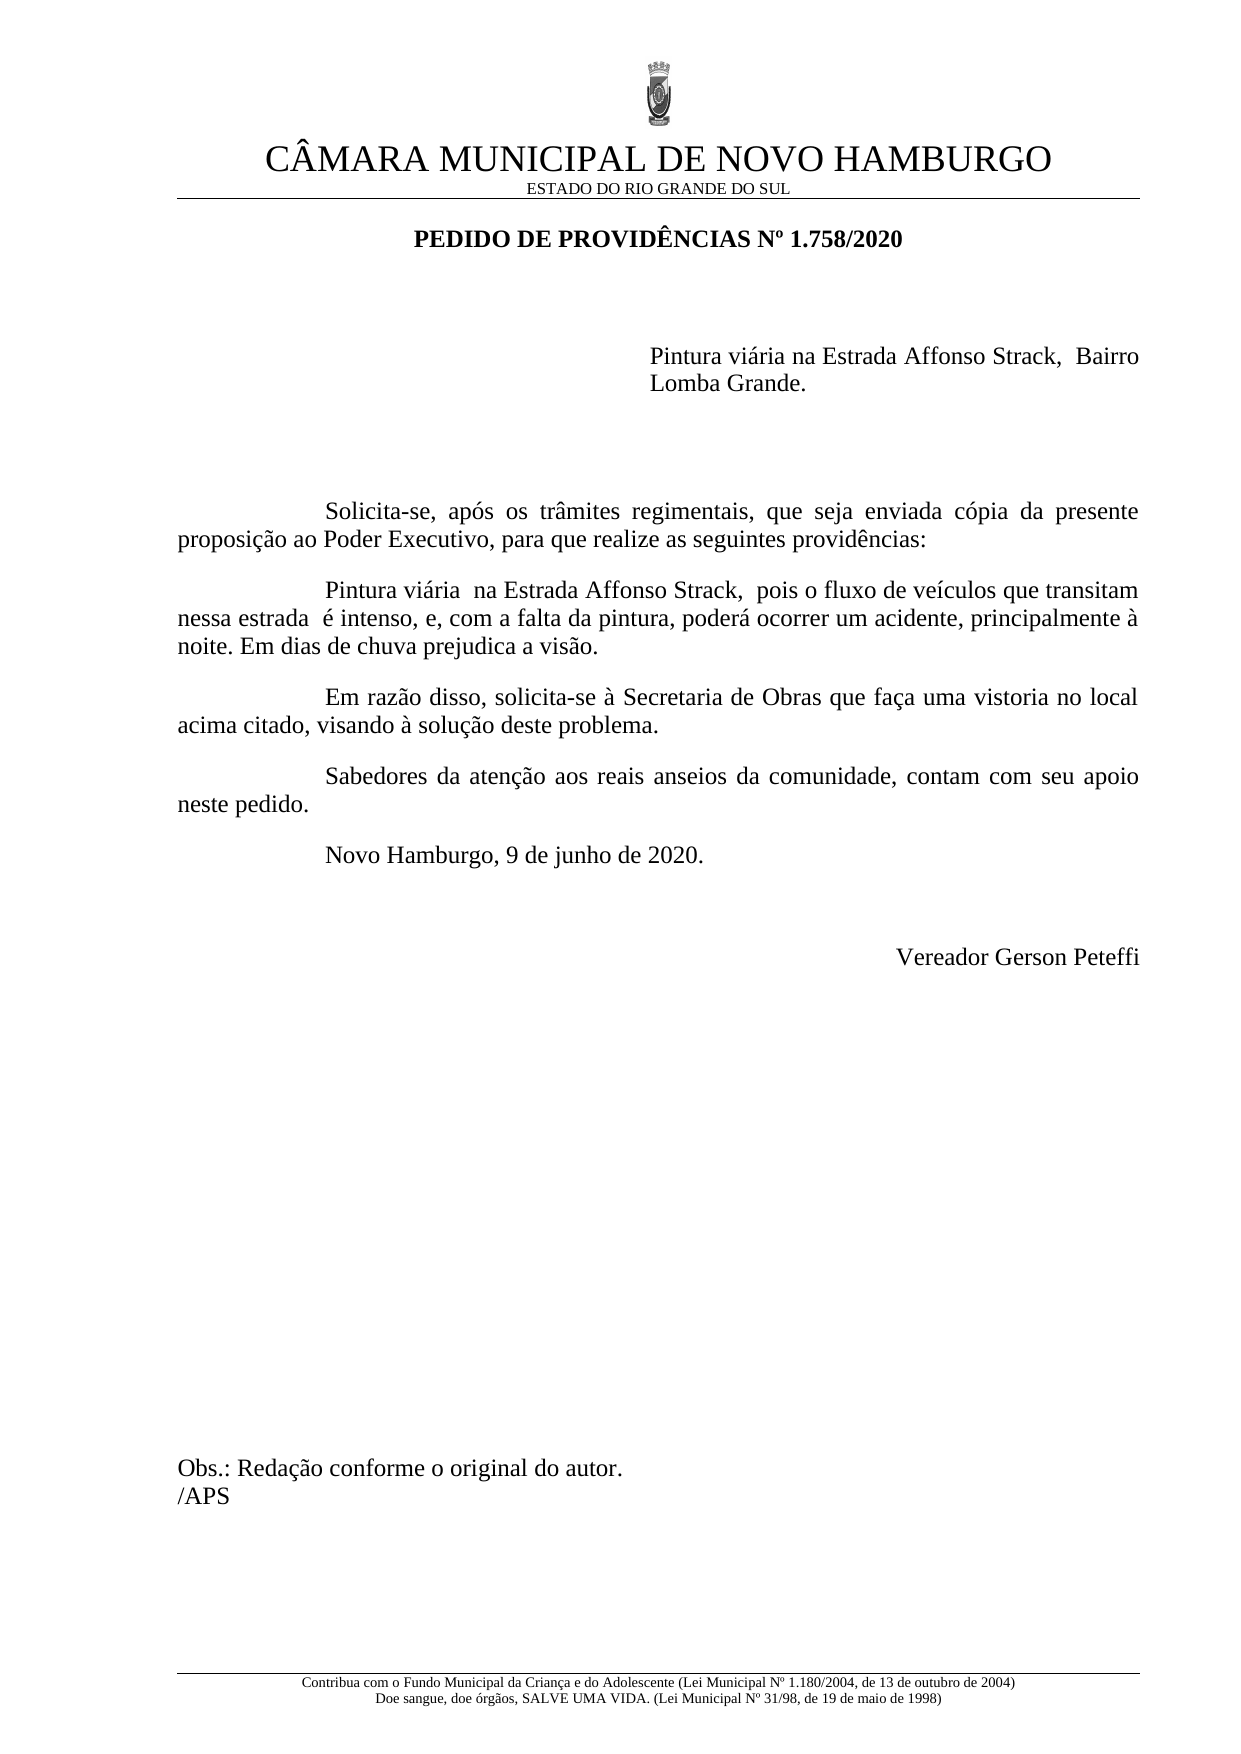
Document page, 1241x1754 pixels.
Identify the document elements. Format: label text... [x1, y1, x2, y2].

text /APS [177, 1482, 1140, 1509]
text Novo Hamburgo, 9 de junho de 2020. [177, 841, 1140, 869]
text Pintura viária na Estrada Affonso Strack, pois o fluxo de veículos que transitam nessa estrada é intenso, e, com a falta da pintura, poderá ocorrer um acidente, principalmente à noite. Em dias de chuva prejudica a visão. [177, 576, 1140, 659]
text Solicita-se, após os trâmites regimentais, que seja enviada cópia da presente proposição ao Poder Executivo, para que realize as seguintes providências: [177, 497, 1140, 553]
text Pintura viária na Estrada Affonso Strack, Bairro Lomba Grande. [649, 342, 1140, 397]
text PEDIDO DE PROVIDÊNCIAS Nº 1.758/2020 [177, 226, 1140, 253]
text Em razão disso, solicita-se à Secretaria de Obras que faça uma vistoria no local acima citado, visando à solução deste problema. [177, 683, 1140, 738]
text Vereador Gerson Peteffi [177, 943, 1140, 971]
text Sabedores da atenção aos reais anseios da comunidade, contam com seu apoio neste pedido. [177, 762, 1140, 817]
text Obs.: Redação conforme o original do autor. [177, 1454, 1140, 1482]
